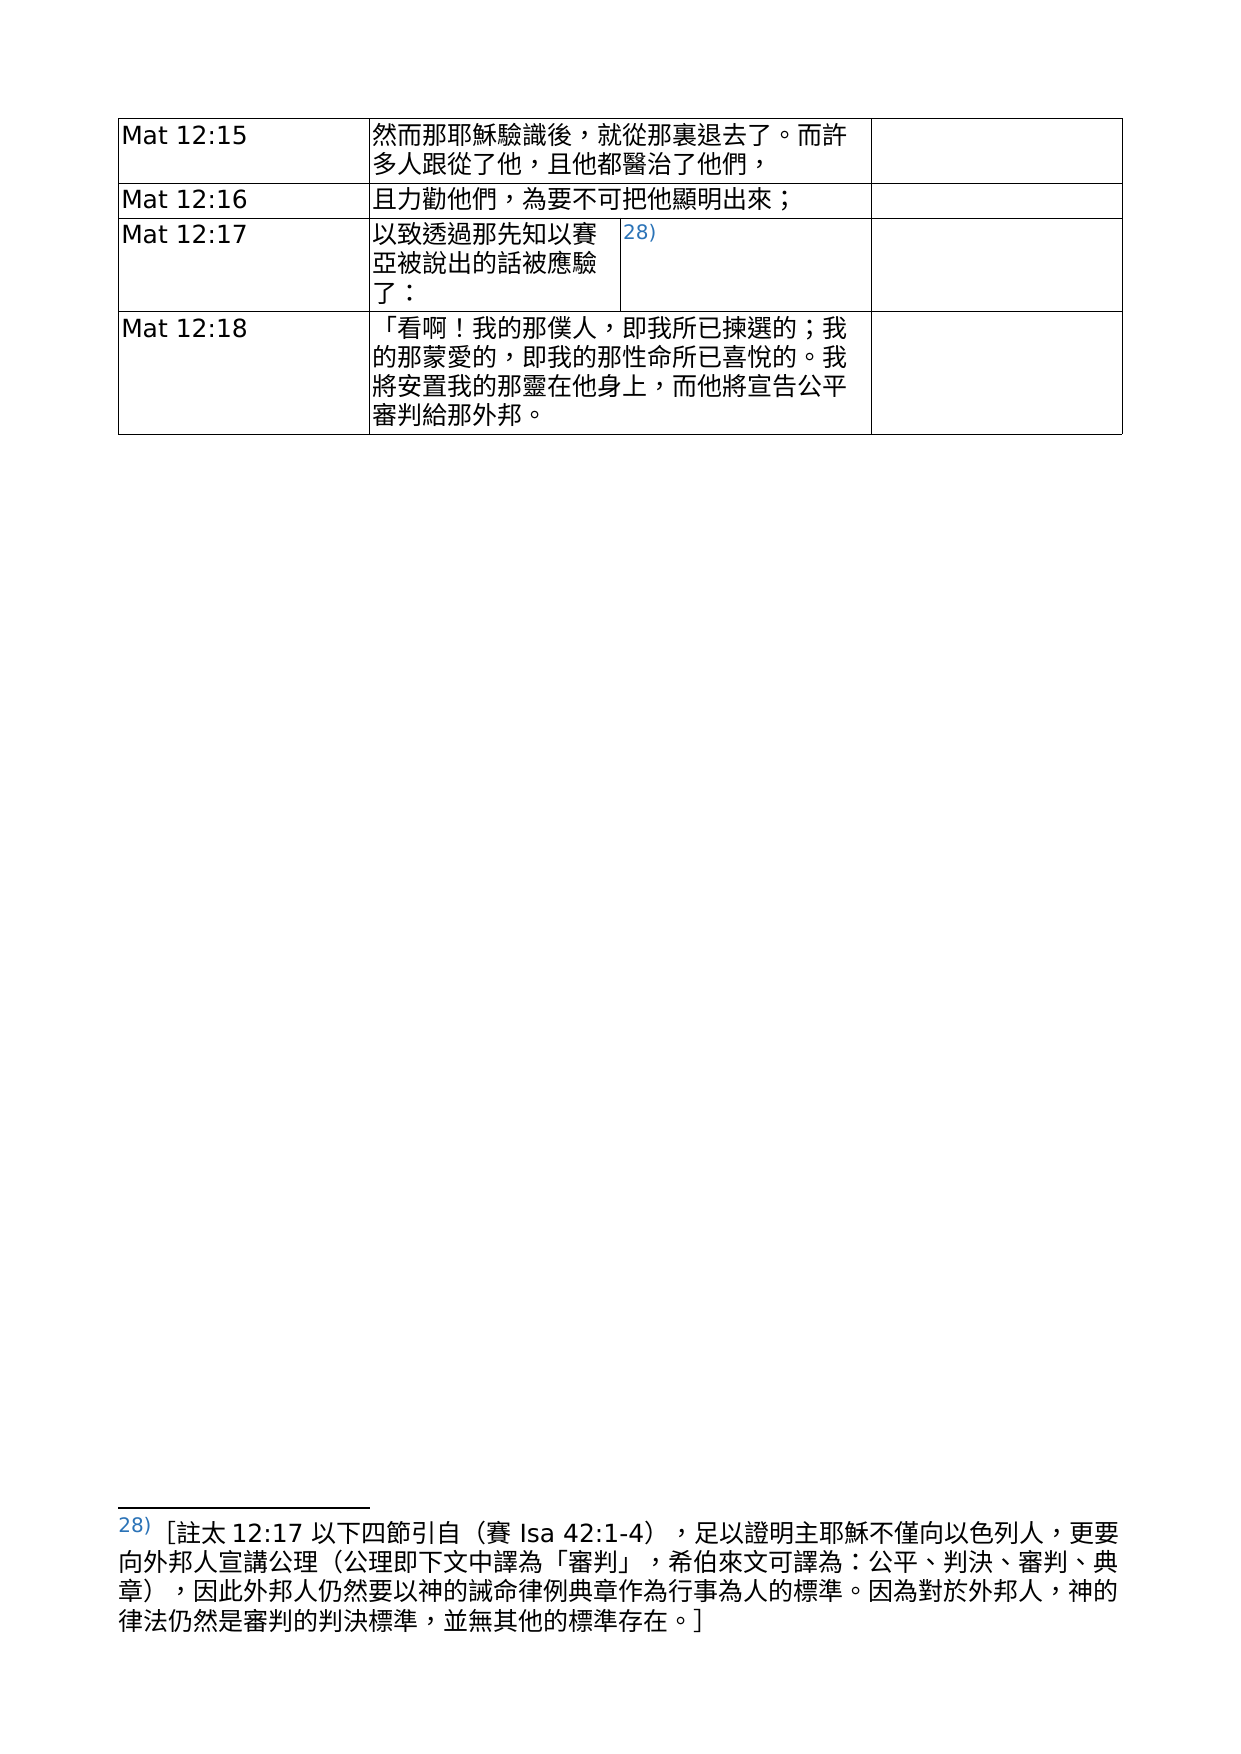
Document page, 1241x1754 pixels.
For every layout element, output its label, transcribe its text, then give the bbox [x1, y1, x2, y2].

table_cell Mat 12:18 [119, 312, 369, 433]
table_cell Mat 12:15 [119, 119, 369, 182]
table_cell [872, 184, 1122, 217]
table_cell 「看啊！我的那僕人，即我所已揀選的；我的那蒙愛的，即我的那性命所已喜悅的。我將安置我的那靈在他身上，而他將宣告公平審判給那外邦。 [370, 312, 871, 433]
table_cell 然而那耶穌驗識後，就從那裏退去了。而許多人跟從了他，且他都醫治了他們， [370, 119, 871, 182]
table_cell 且力勸他們，為要不可把他顯明出來； [370, 184, 871, 217]
table_cell [621, 219, 871, 311]
table_cell Mat 12:16 [119, 184, 369, 217]
table_cell [872, 119, 1122, 182]
table_cell 以致透過那先知以賽亞被說出的話被應驗了： [370, 219, 620, 311]
table_cell [872, 219, 1122, 311]
table_cell Mat 12:17 [119, 219, 369, 311]
table_cell [872, 312, 1122, 433]
